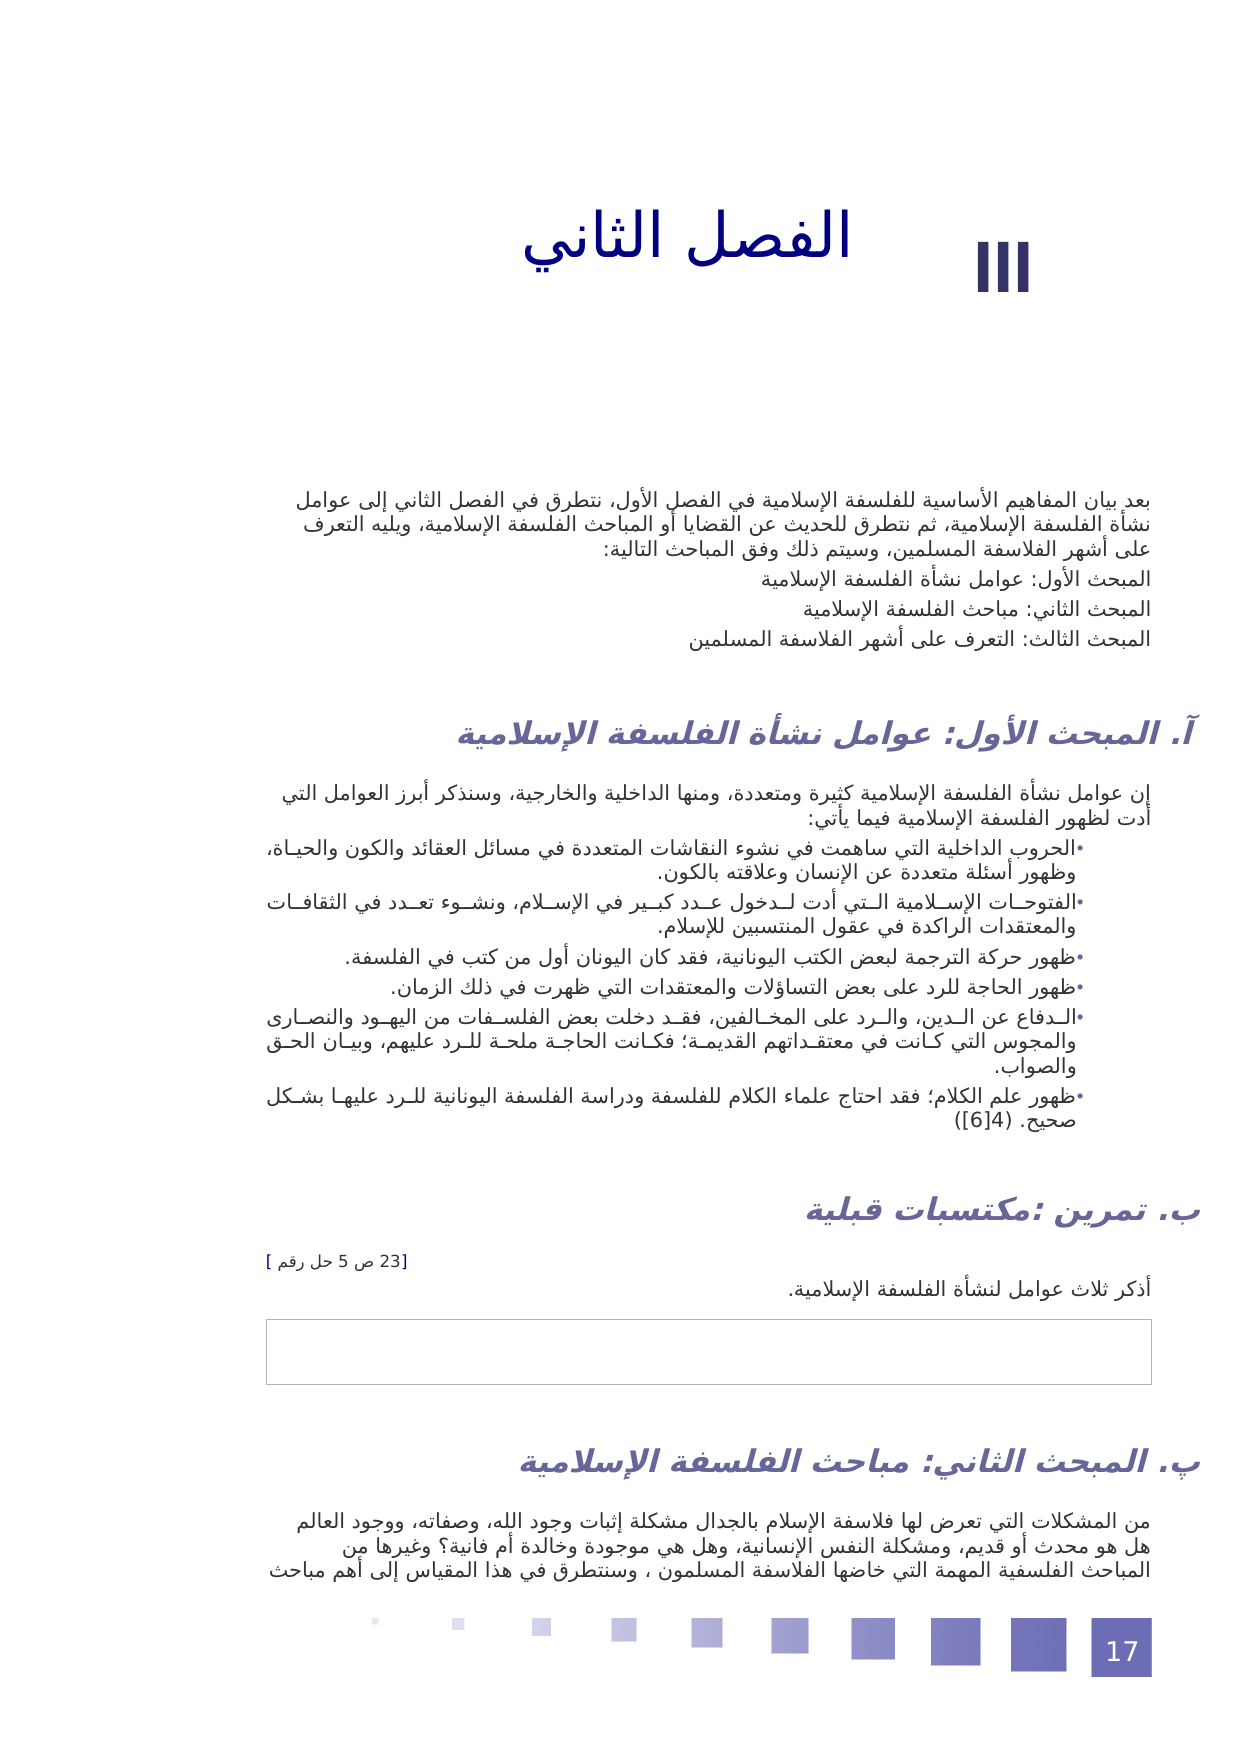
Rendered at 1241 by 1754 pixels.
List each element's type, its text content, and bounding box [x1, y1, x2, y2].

list ظهور علم الكلام؛ فقد احتاج علماء الكلام للفلسفة ودراسة الفلسفة اليونانية للرد عليها بشكل صحيح. (4[6]) [266, 1084, 1114, 1132]
text من المشكلات التي تعرض لها فلاسفة الإسلام بالجدال مشكلة إثبات وجود الله، وصفاته، ووجود العالم هل هو محدث أو قديم، ومشكلة النفس الإنسانية، وهل هي موجودة وخالدة أم فانية؟ وغيرها من المباحث الفلسفية المهمة التي خاضها الفلاسفة المسلمون ، وسنتطرق في هذا المقياس إلى أهم مباحث الفلسفة الإسلامية [266, 1509, 1152, 1582]
text المبحث الثاني: مباحث الفلسفة الإسلامية [266, 597, 1152, 621]
text III [903, 227, 1104, 308]
title المبحث الأول: عوامل نشأة الفلسفة الإسلامية [266, 715, 1211, 752]
list ظهور حركة الترجمة لبعض الكتب اليونانية، فقد كان اليونان أول من كتب في الفلسفة. [266, 945, 1114, 969]
text أذكر ثلاث عوامل لنشأة الفلسفة الإسلامية. [266, 1277, 1152, 1301]
text المبحث الثالث: التعرف على أشهر الفلاسفة المسلمين [266, 627, 1152, 652]
list الفتوحات الإسلامية التي أدت لدخول عدد كبير في الإسلام، ونشوء تعدد في الثقافات والمعتقدات الراكدة في عقول المنتسبين للإسلام. [266, 890, 1114, 939]
text [21 ص 5 حل رقم ] [266, 1251, 1152, 1271]
title III-الفصل الثاني [213, 199, 856, 272]
title تمرين :مكتسبات قبلية [266, 1191, 1211, 1228]
list الحروب الداخلية التي ساهمت في نشوء النقاشات المتعددة في مسائل العقائد والكون والحياة، وظهور أسئلة متعددة عن الإنسان وعلاقته بالكون. [266, 836, 1114, 884]
list ظهور الحاجة للرد على بعض التساؤلات والمعتقدات التي ظهرت في ذلك الزمان. [266, 975, 1114, 999]
text بعد بيان المفاهيم الأساسية للفلسفة الإسلامية في الفصل الأول، نتطرق في الفصل الثاني إلى عوامل نشأة الفلسفة الإسلامية، ثم نتطرق للحديث عن القضايا أو المباحث الفلسفة الإسلامية، ويليه التعرف على أشهر الفلاسفة المسلمين، وسيتم ذلك وفق المباحث التالية: [266, 488, 1152, 561]
text إن عوامل نشأة الفلسفة الإسلامية كثيرة ومتعددة، ومنها الداخلية والخارجية، وسنذكر أبرز العوامل التي أدت لظهور الفلسفة الإسلامية فيما يأتي: [266, 781, 1152, 830]
table_header [267, 1320, 1151, 1384]
title المبحث الثاني: مباحث الفلسفة الإسلامية [266, 1443, 1211, 1480]
list الدفاع عن الدين، والرد على المخالفين، فقد دخلت بعض الفلسفات من اليهود والنصارى والمجوس التي كانت في معتقداتهم القديمة؛ فكانت الحاجة ملحة للرد عليهم، وبيان الحق والصواب. [266, 1005, 1114, 1078]
picture [177, 1618, 1152, 1677]
text المبحث الأول: عوامل نشأة الفلسفة الإسلامية [266, 567, 1152, 591]
